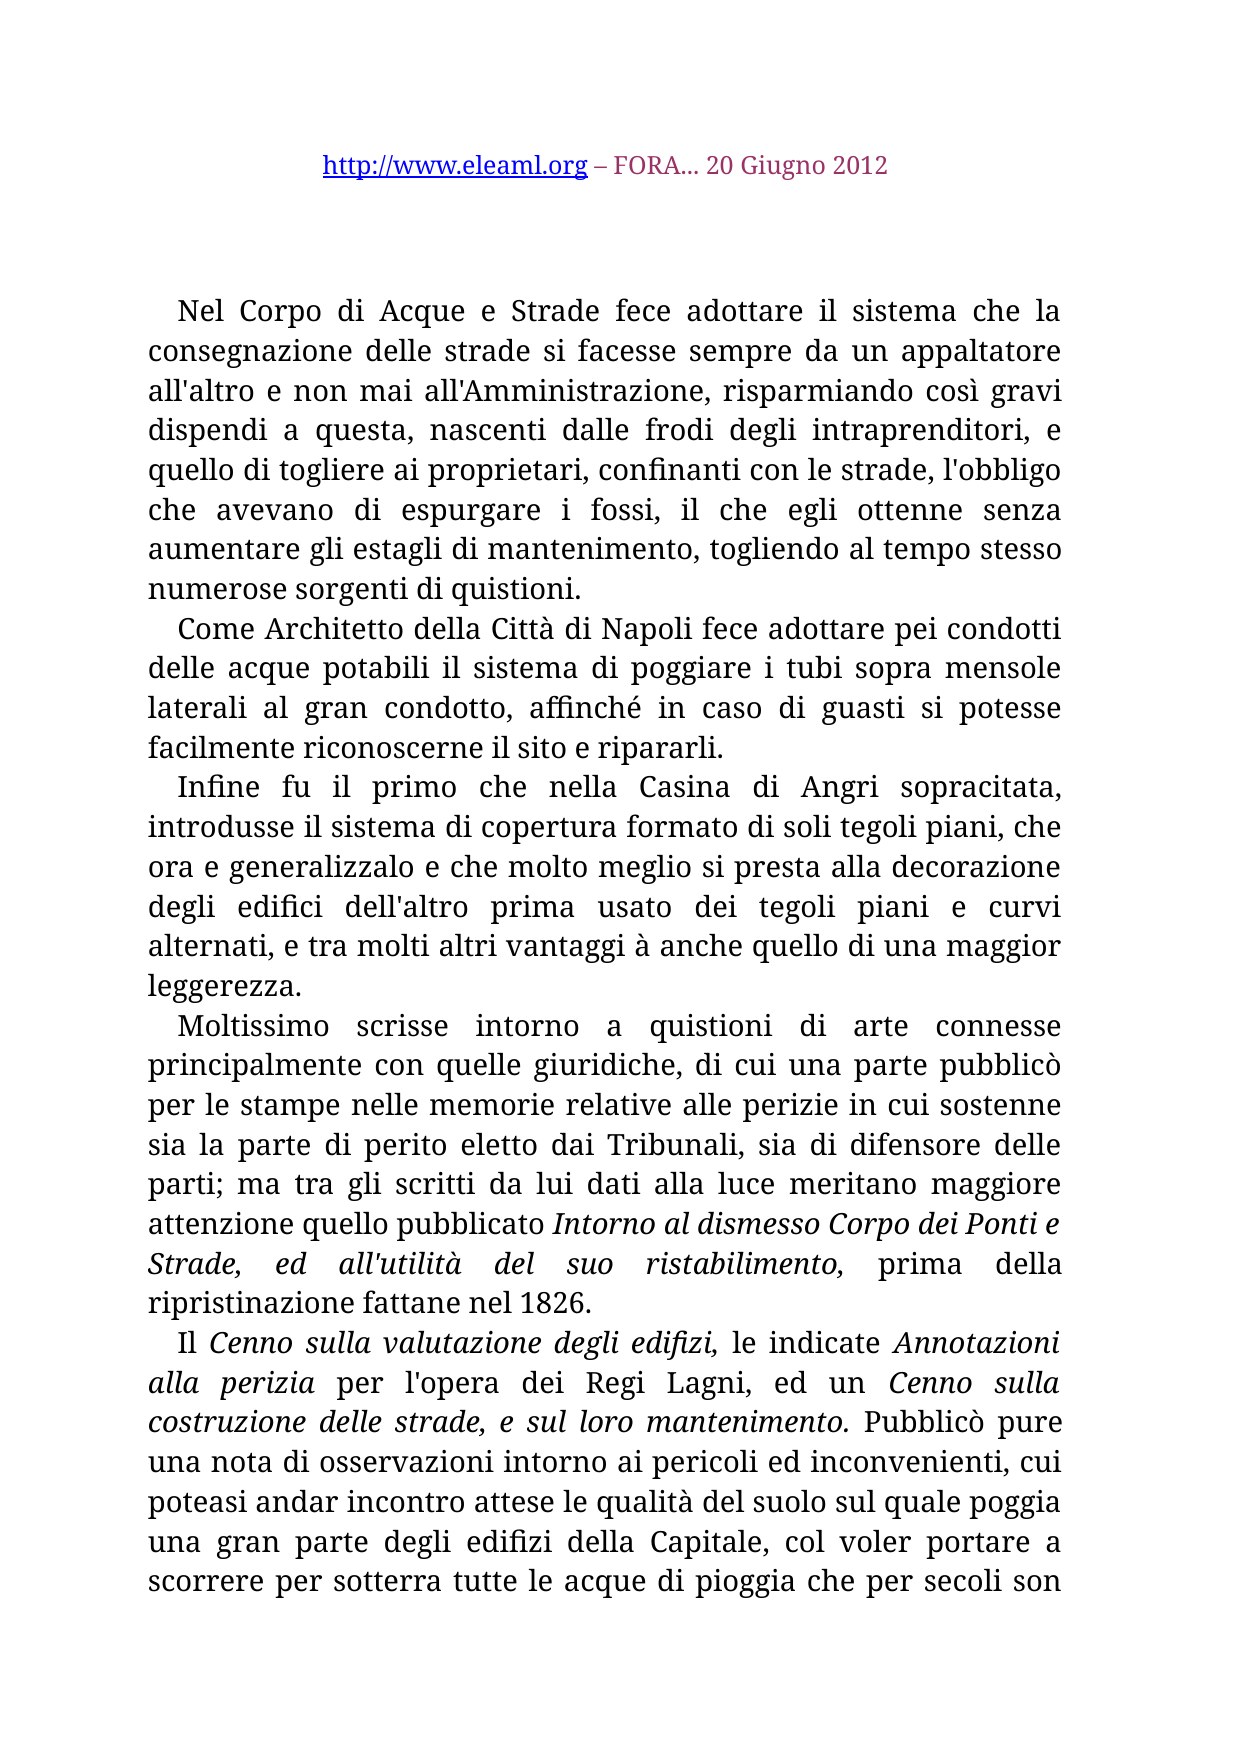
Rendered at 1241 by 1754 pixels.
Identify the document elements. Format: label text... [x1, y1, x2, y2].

text Come Architetto della Città di Napoli fece adottare pei condotti delle acque potabili il sistema di poggiare i tubi sopra mensole laterali al gran condotto, affinché in caso di guasti si potesse facilmente riconoscerne il sito e ripararli. [148, 608, 1063, 767]
text Il Cenno sulla valutazione degli edifizi, le indicate Annotazioni alla perizia per l'opera dei Regi Lagni, ed un Cenno sulla costruzione delle strade, e sul loro mantenimento. Pubblicò pure una nota di osservazioni intorno ai pericoli ed inconvenienti, cui poteasi andar incontro attese le qualità del suolo sul quale poggia una gran parte degli edifizi della Capitale, col voler portare a scorrere per sotterra tutte le acque di pioggia che per secoli son [148, 1322, 1063, 1600]
text Moltissimo scrisse intorno a quistioni di arte connesse principalmente con quelle giuridiche, di cui una parte pubblicò per le stampe nelle memorie relative alle perizie in cui sostenne sia la parte di perito eletto dai Tribunali, sia di difensore delle parti; ma tra gli scritti da lui dati alla luce meritano maggiore attenzione quello pubblicato Intorno al dismesso Corpo dei Ponti e Strade, ed all'utilità del suo ristabilimento, prima della ripristinazione fattane nel 1826. [148, 1005, 1063, 1322]
text Infine fu il primo che nella Casina di Angri sopracitata, introdusse il sistema di copertura formato di soli tegoli piani, che ora e generalizzalo e che molto meglio si presta alla decorazione degli edifici dell'altro prima usato dei tegoli piani e curvi alternati, e tra molti altri vantaggi à anche quello di una maggior leggerezza. [148, 767, 1063, 1005]
text Nel Corpo di Acque e Strade fece adottare il sistema che la consegnazione delle strade si facesse sempre da un appaltatore all'altro e non mai all'Amministrazione, risparmiando così gravi dispendi a questa, nascenti dalle frodi degli intraprenditori, e quello di togliere ai proprietari, confinanti con le strade, l'obbligo che avevano di espurgare i fossi, il che egli ottenne senza aumentare gli estagli di mantenimento, togliendo al tempo stesso numerose sorgenti di quistioni. [148, 291, 1063, 608]
